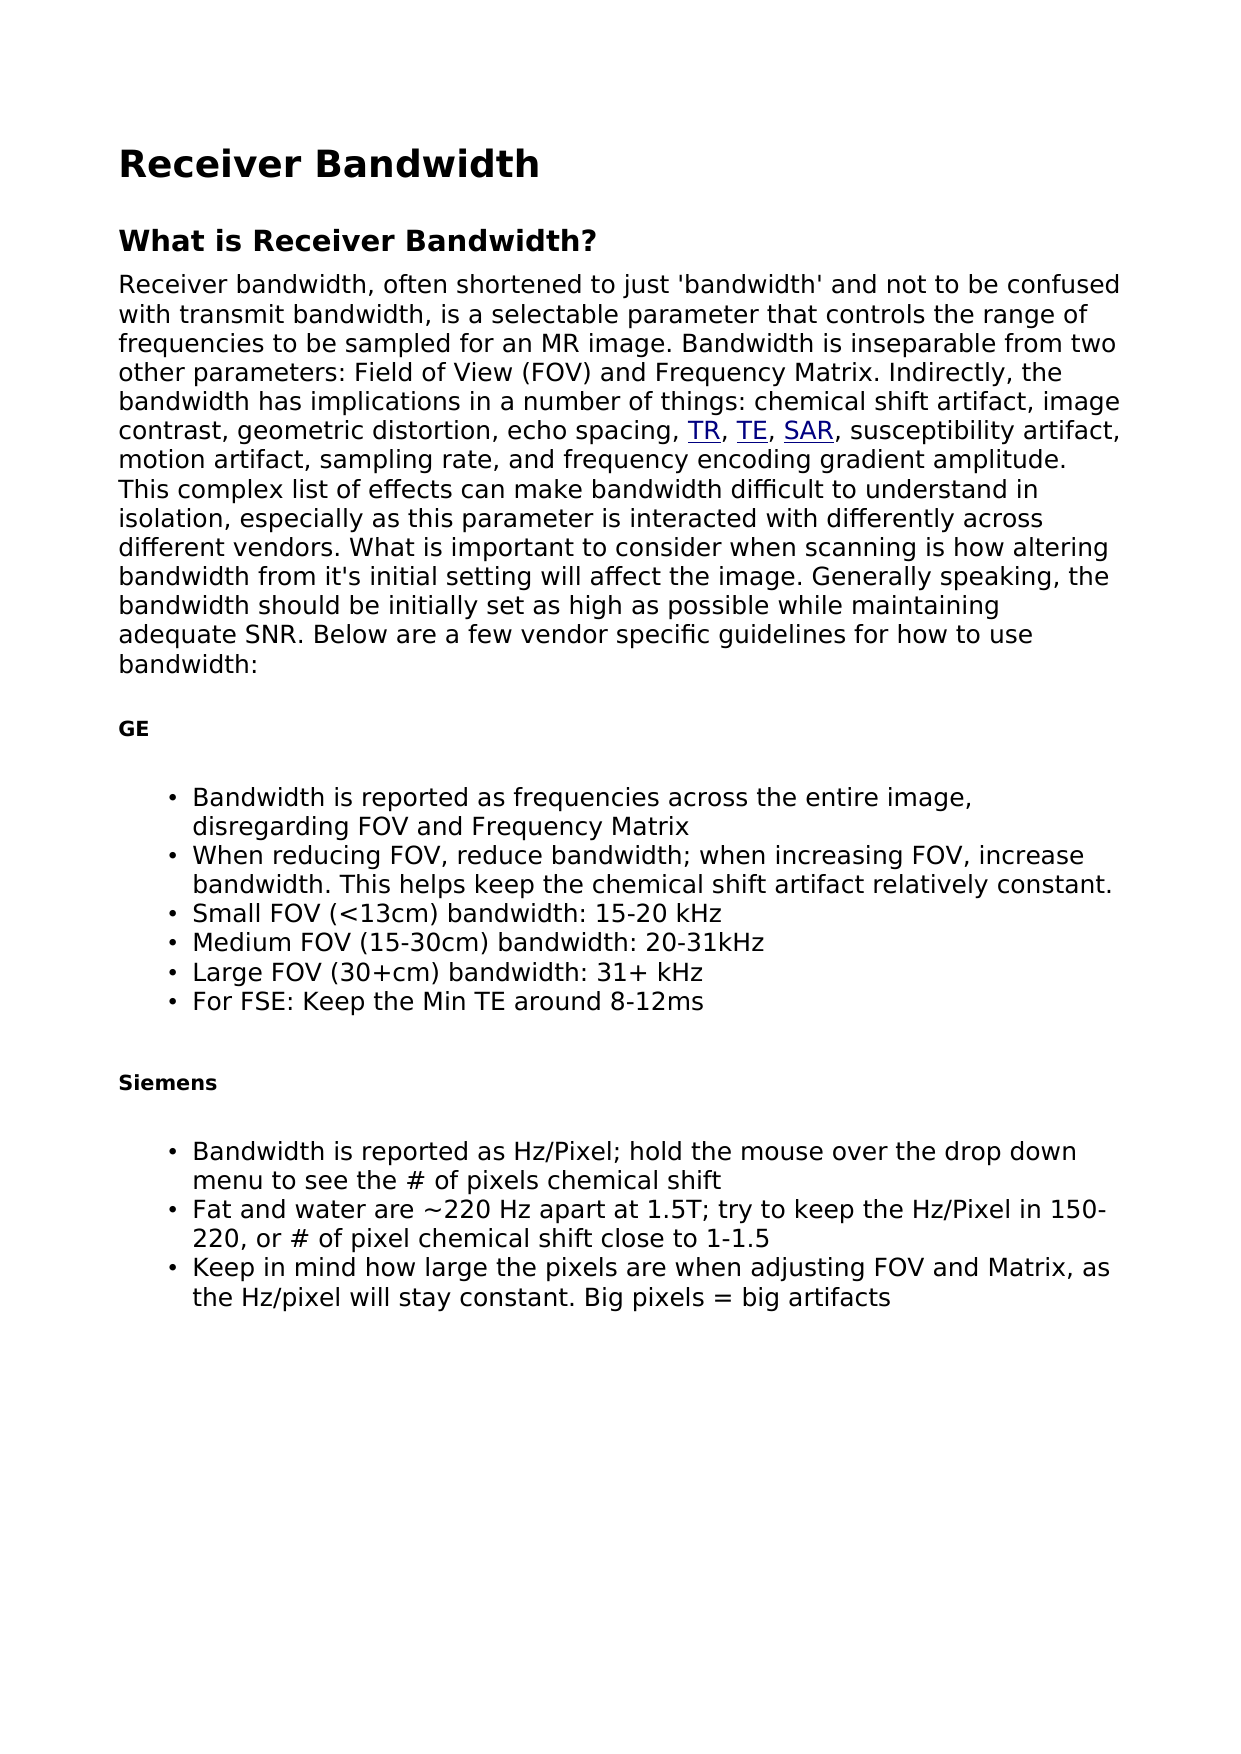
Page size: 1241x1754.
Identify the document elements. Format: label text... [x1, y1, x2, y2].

subtitle Receiver Bandwidth [118, 143, 1122, 187]
subtitle GE [118, 717, 1122, 741]
list When reducing FOV, reduce bandwidth; when increasing FOV, increase bandwidth. This helps keep the chemical shift artifact relatively constant. [177, 841, 1122, 899]
list Fat and water are ~220 Hz apart at 1.5T; try to keep the Hz/Pixel in 150-220, or # of pixel chemical shift close to 1-1.5 [177, 1195, 1122, 1253]
list Small FOV (<13cm) bandwidth: 15-20 kHz [177, 899, 1122, 929]
list Keep in mind how large the pixels are when adjusting FOV and Matrix, as the Hz/pixel will stay constant. Big pixels = big artifacts [177, 1253, 1122, 1312]
list Bandwidth is reported as Hz/Pixel; hold the mouse over the drop down menu to see the # of pixels chemical shift [177, 1137, 1122, 1195]
list For FSE: Keep the Min TE around 8-12ms [177, 987, 1122, 1016]
list Bandwidth is reported as frequencies across the entire image, disregarding FOV and Frequency Matrix [177, 783, 1122, 841]
text Receiver bandwidth, often shortened to just 'bandwidth' and not to be confused with transmit bandwidth, is a selectable parameter that controls the range of frequencies to be sampled for an MR image. Bandwidth is inseparable from two other parameters: Field of View (FOV) and Frequency Matrix. Indirectly, the bandwidth has implications in a number of things: chemical shift artifact, image contrast, geometric distortion, echo spacing, TR, TE, SAR, susceptibility artifact, motion artifact, sampling rate, and frequency encoding gradient amplitude. This complex list of effects can make bandwidth difficult to understand in isolation, especially as this parameter is interacted with differently across different vendors. What is important to consider when scanning is how altering bandwidth from it's initial setting will affect the image. Generally speaking, the bandwidth should be initially set as high as possible while maintaining adequate SNR. Below are a few vendor specific guidelines for how to use bandwidth: [118, 271, 1122, 679]
subtitle What is Receiver Bandwidth? [118, 224, 1122, 258]
subtitle Siemens [118, 1071, 1122, 1095]
list Medium FOV (15-30cm) bandwidth: 20-31kHz [177, 929, 1122, 958]
list Large FOV (30+cm) bandwidth: 31+ kHz [177, 958, 1122, 987]
